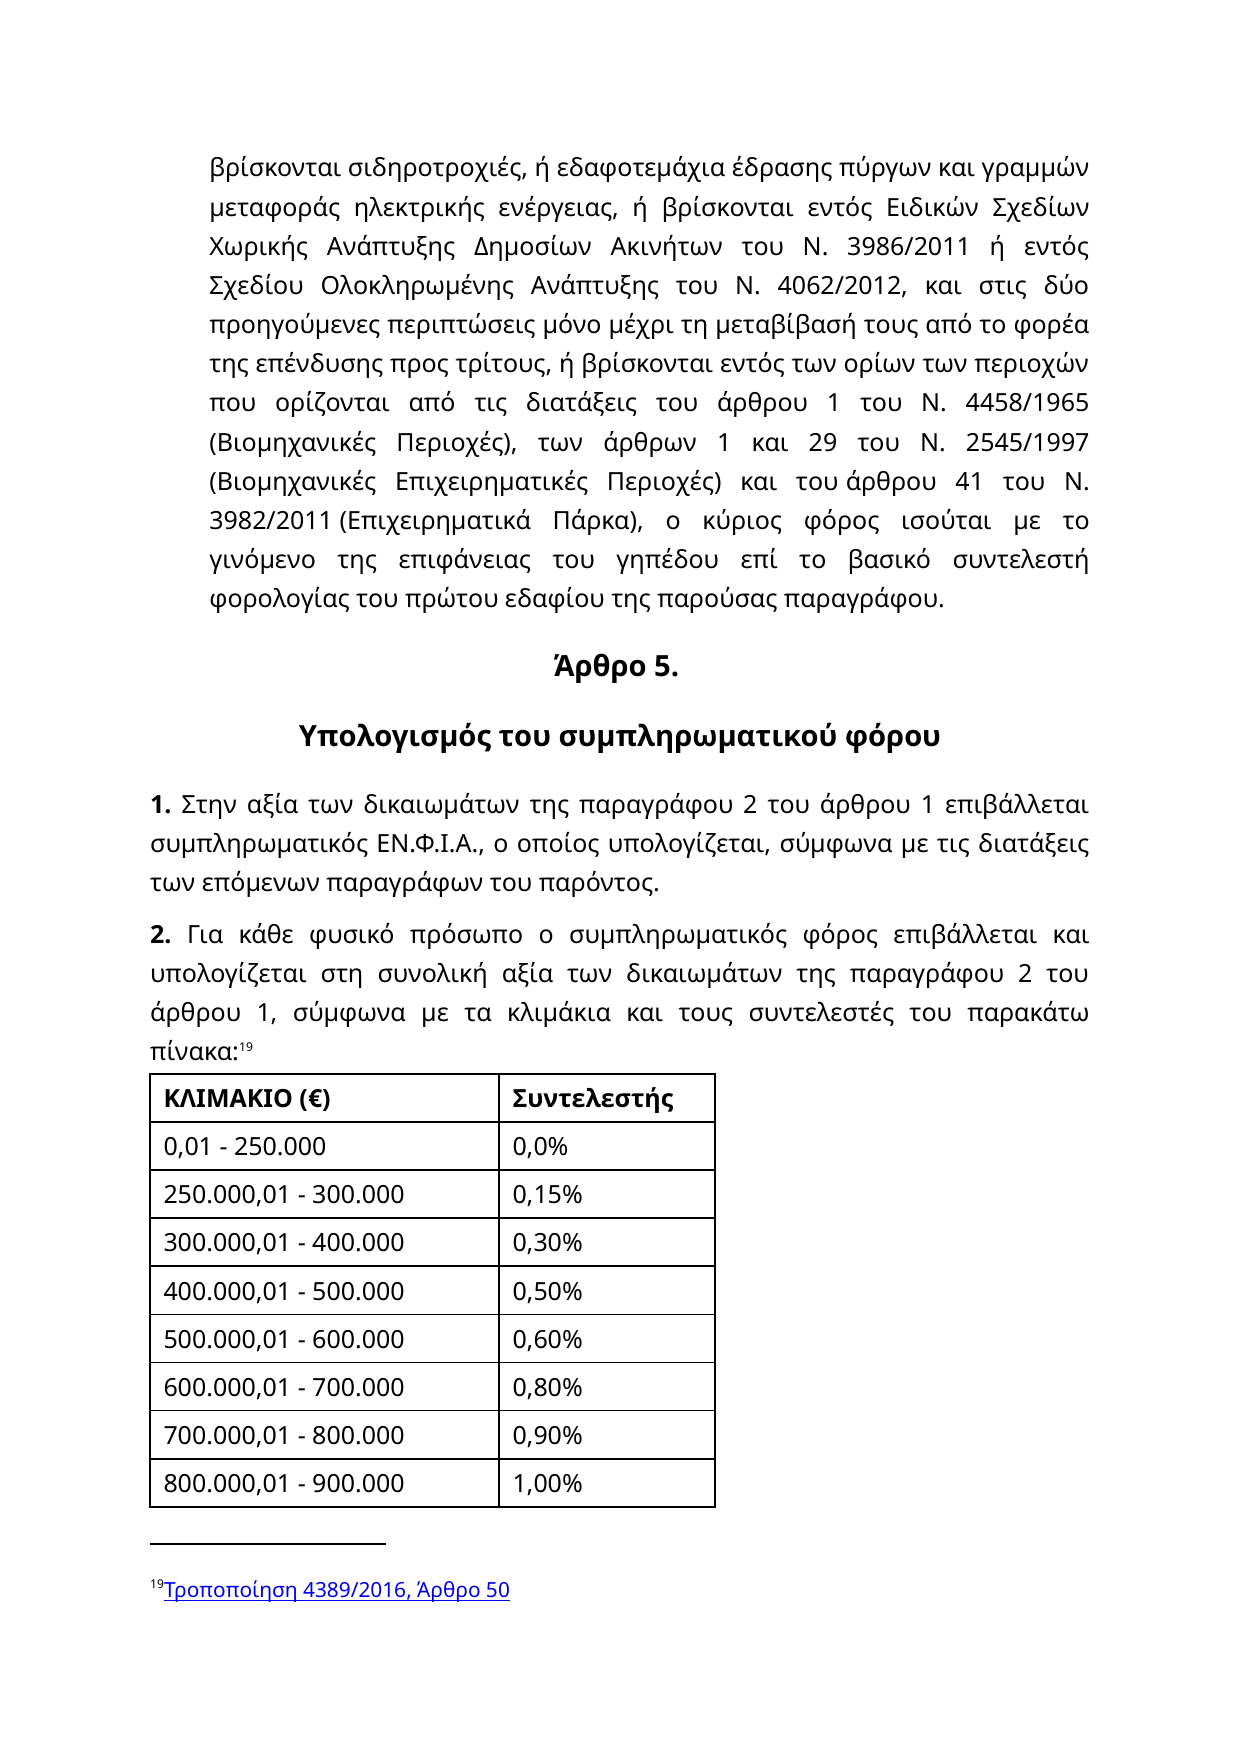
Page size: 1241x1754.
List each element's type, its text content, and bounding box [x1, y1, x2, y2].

table_cell 600.000,01 - 700.000 [151, 1363, 498, 1410]
table_cell 0,50% [500, 1267, 714, 1313]
table_cell 250.000,01 - 300.000 [151, 1171, 498, 1217]
subtitle Υπολογισμός του συμπληρωματικού φόρου [150, 716, 1090, 755]
table_cell 500.000,01 - 600.000 [151, 1315, 498, 1362]
table_cell 1,00% [500, 1460, 714, 1506]
text 1. Στην αξία των δικαιωμάτων της παραγράφου 2 του άρθρου 1 επιβάλλεται συμπληρωματικός ΕΝ.Φ.Ι.Α., ο οποίος υπολογίζεται, σύμφωνα με τις διατάξεις των επόμενων παραγράφων του παρόντος. [150, 786, 1090, 899]
table_cell 300.000,01 - 400.000 [151, 1219, 498, 1265]
table_header Συντελεστής [500, 1075, 714, 1121]
list βρίσκονται σιδηροτροχιές, ή εδαφοτεμάχια έδρασης πύργων και γραμμών μεταφοράς ηλεκτρικής ενέργειας, ή βρίσκονται εντός Ειδικών Σχεδίων Χωρικής Ανάπτυξης Δημοσίων Ακινήτων του Ν. 3986/2011 ή εντός Σχεδίου Ολοκληρωμένης Ανάπτυξης του Ν. 4062/2012, και στις δύο προηγούμενες περιπτώσεις μόνο μέχρι τη μεταβίβασή τους από το φορέα της επένδυσης προς τρίτους, ή βρίσκονται εντός των ορίων των περιοχών που ορίζονται από τις διατάξεις του άρθρου 1 του N. 4458/1965 (Βιομηχανικές Περιοχές), των άρθρων 1 και 29 του Ν. 2545/1997 (Βιομηχανικές Επιχειρηματικές Περιοχές) και του άρθρου 41 του Ν. 3982/2011 (Επιχειρηματικά Πάρκα), ο κύριος φόρος ισούται με το γινόμενο της επιφάνειας του γηπέδου επί το βασικό συντελεστή φορολογίας του πρώτου εδαφίου της παρούσας παραγράφου. [150, 150, 1090, 615]
table_cell 0,80% [500, 1363, 714, 1410]
text 2. Για κάθε φυσικό πρόσωπο ο συμπληρωματικός φόρος επιβάλλεται και υπολογίζεται στη συνολική αξία των δικαιωμάτων της παραγράφου 2 του άρθρου 1, σύμφωνα με τα κλιμάκια και τους συντελεστές του παρακάτω πίνακα: [150, 916, 1090, 1068]
text Τροποποίηση 4389/2016, Άρθρο 50 [150, 1576, 1090, 1604]
table_cell 0,15% [500, 1171, 714, 1217]
table_cell 800.000,01 - 900.000 [151, 1460, 498, 1506]
table_cell 400.000,01 - 500.000 [151, 1267, 498, 1313]
table_cell 0,0% [500, 1123, 714, 1169]
subtitle Άρθρο 5. [150, 645, 1090, 685]
table_cell 0,01 - 250.000 [151, 1123, 498, 1169]
table_header ΚΛΙΜΑΚΙΟ (€) [151, 1075, 498, 1121]
table_cell 700.000,01 - 800.000 [151, 1411, 498, 1458]
table_cell 0,90% [500, 1411, 714, 1458]
table_cell 0,60% [500, 1315, 714, 1362]
table_cell 0,30% [500, 1219, 714, 1265]
